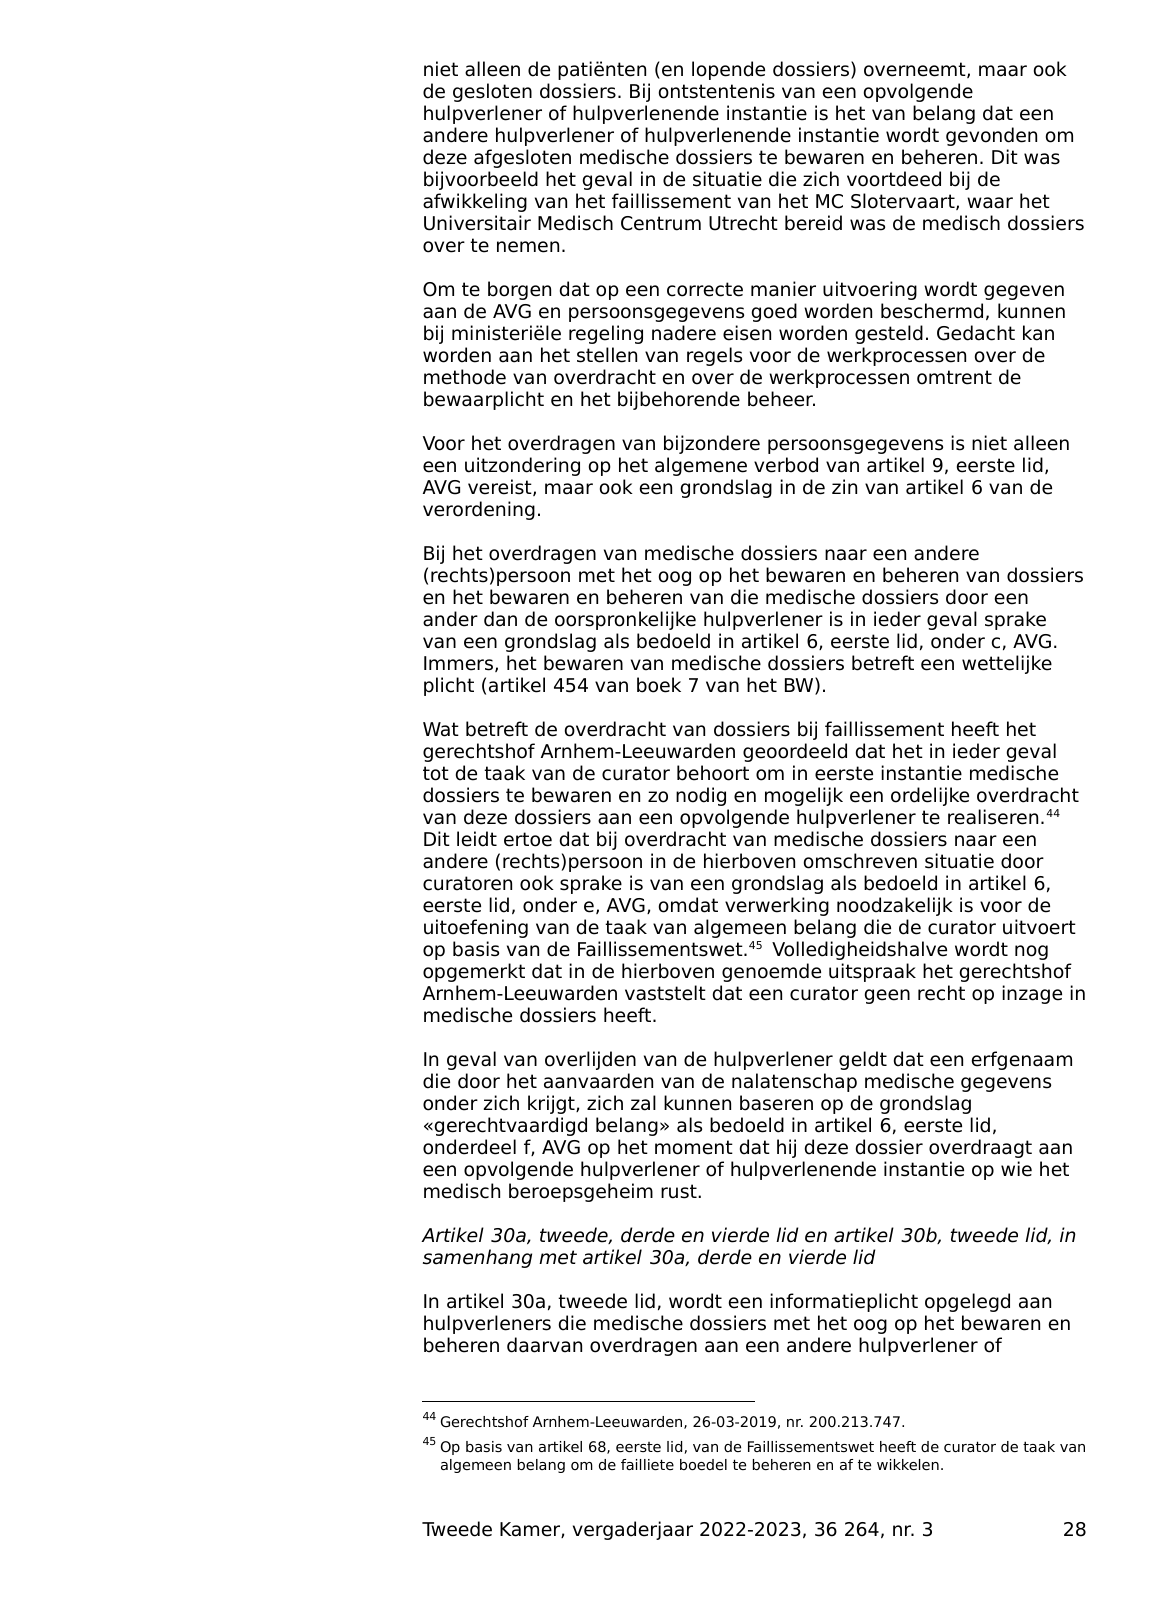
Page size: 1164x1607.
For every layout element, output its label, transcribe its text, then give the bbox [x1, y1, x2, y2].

text Bij het overdragen van medische dossiers naar een andere (rechts)persoon met het oog op het bewaren en beheren van dossiers en het bewaren en beheren van die medische dossiers door een ander dan de oorspronkelijke hulpverlener is in ieder geval sprake van een grondslag als bedoeld in artikel 6, eerste lid, onder c, AVG. Immers, het bewaren van medische dossiers betreft een wettelijke plicht (artikel 454 van boek 7 van het BW). [422, 543, 1087, 697]
text In artikel 30a, tweede lid, wordt een informatieplicht opgelegd aan hulpverleners die medische dossiers met het oog op het bewaren en beheren daarvan overdragen aan een andere hulpverlener of [422, 1291, 1087, 1357]
text Om te borgen dat op een correcte manier uitvoering wordt gegeven aan de AVG en persoonsgegevens goed worden beschermd, kunnen bij ministeriële regeling nadere eisen worden gesteld. Gedacht kan worden aan het stellen van regels voor de werkprocessen over de methode van overdracht en over de werkprocessen omtrent de bewaarplicht en het bijbehorende beheer. [422, 279, 1087, 411]
text Gerechtshof Arnhem-Leeuwarden, 26-03-2019, nr. 200.213.747. [422, 1410, 1087, 1432]
text niet alleen de patiënten (en lopende dossiers) overneemt, maar ook de gesloten dossiers. Bij ontstentenis van een opvolgende hulpverlener of hulpverlenende instantie is het van belang dat een andere hulpverlener of hulpverlenende instantie wordt gevonden om deze afgesloten medische dossiers te bewaren en beheren. Dit was bijvoorbeeld het geval in de situatie die zich voortdeed bij de afwikkeling van het faillissement van het MC Slotervaart, waar het Universitair Medisch Centrum Utrecht bereid was de medisch dossiers over te nemen. [422, 59, 1087, 257]
text In geval van overlijden van de hulpverlener geldt dat een erfgenaam die door het aanvaarden van de nalatenschap medische gegevens onder zich krijgt, zich zal kunnen baseren op de grondslag «gerechtvaardigd belang» als bedoeld in artikel 6, eerste lid, onderdeel f, AVG op het moment dat hij deze dossier overdraagt aan een opvolgende hulpverlener of hulpverlenende instantie op wie het medisch beroepsgeheim rust. [422, 1049, 1087, 1203]
text Voor het overdragen van bijzondere persoonsgegevens is niet alleen een uitzondering op het algemene verbod van artikel 9, eerste lid, AVG vereist, maar ook een grondslag in de zin van artikel 6 van de verordening. [422, 433, 1087, 521]
text Wat betreft de overdracht van dossiers bij faillissement heeft het gerechtshof Arnhem-Leeuwarden geoordeeld dat het in ieder geval tot de taak van de curator behoort om in eerste instantie medische dossiers te bewaren en zo nodig en mogelijk een ordelijke overdracht van deze dossiers aan een opvolgende hulpverlener te realiseren. Dit leidt ertoe dat bij overdracht van medische dossiers naar een andere (rechts)persoon in de hierboven omschreven situatie door curatoren ook sprake is van een grondslag als bedoeld in artikel 6, eerste lid, onder e, AVG, omdat verwerking noodzakelijk is voor de uitoefening van de taak van algemeen belang die de curator uitvoert op basis van de Faillissementswet. Volledigheidshalve wordt nog opgemerkt dat in de hierboven genoemde uitspraak het gerechtshof Arnhem-Leeuwarden vaststelt dat een curator geen recht op inzage in medische dossiers heeft. [422, 719, 1087, 1027]
subtitle Artikel 30a, tweede, derde en vierde lid en artikel 30b, tweede lid, in samenhang met artikel 30a, derde en vierde lid [422, 1225, 1087, 1269]
text Op basis van artikel 68, eerste lid, van de Faillissementswet heeft de curator de taak van algemeen belang om de failliete boedel te beheren en af te wikkelen. [422, 1435, 1087, 1474]
